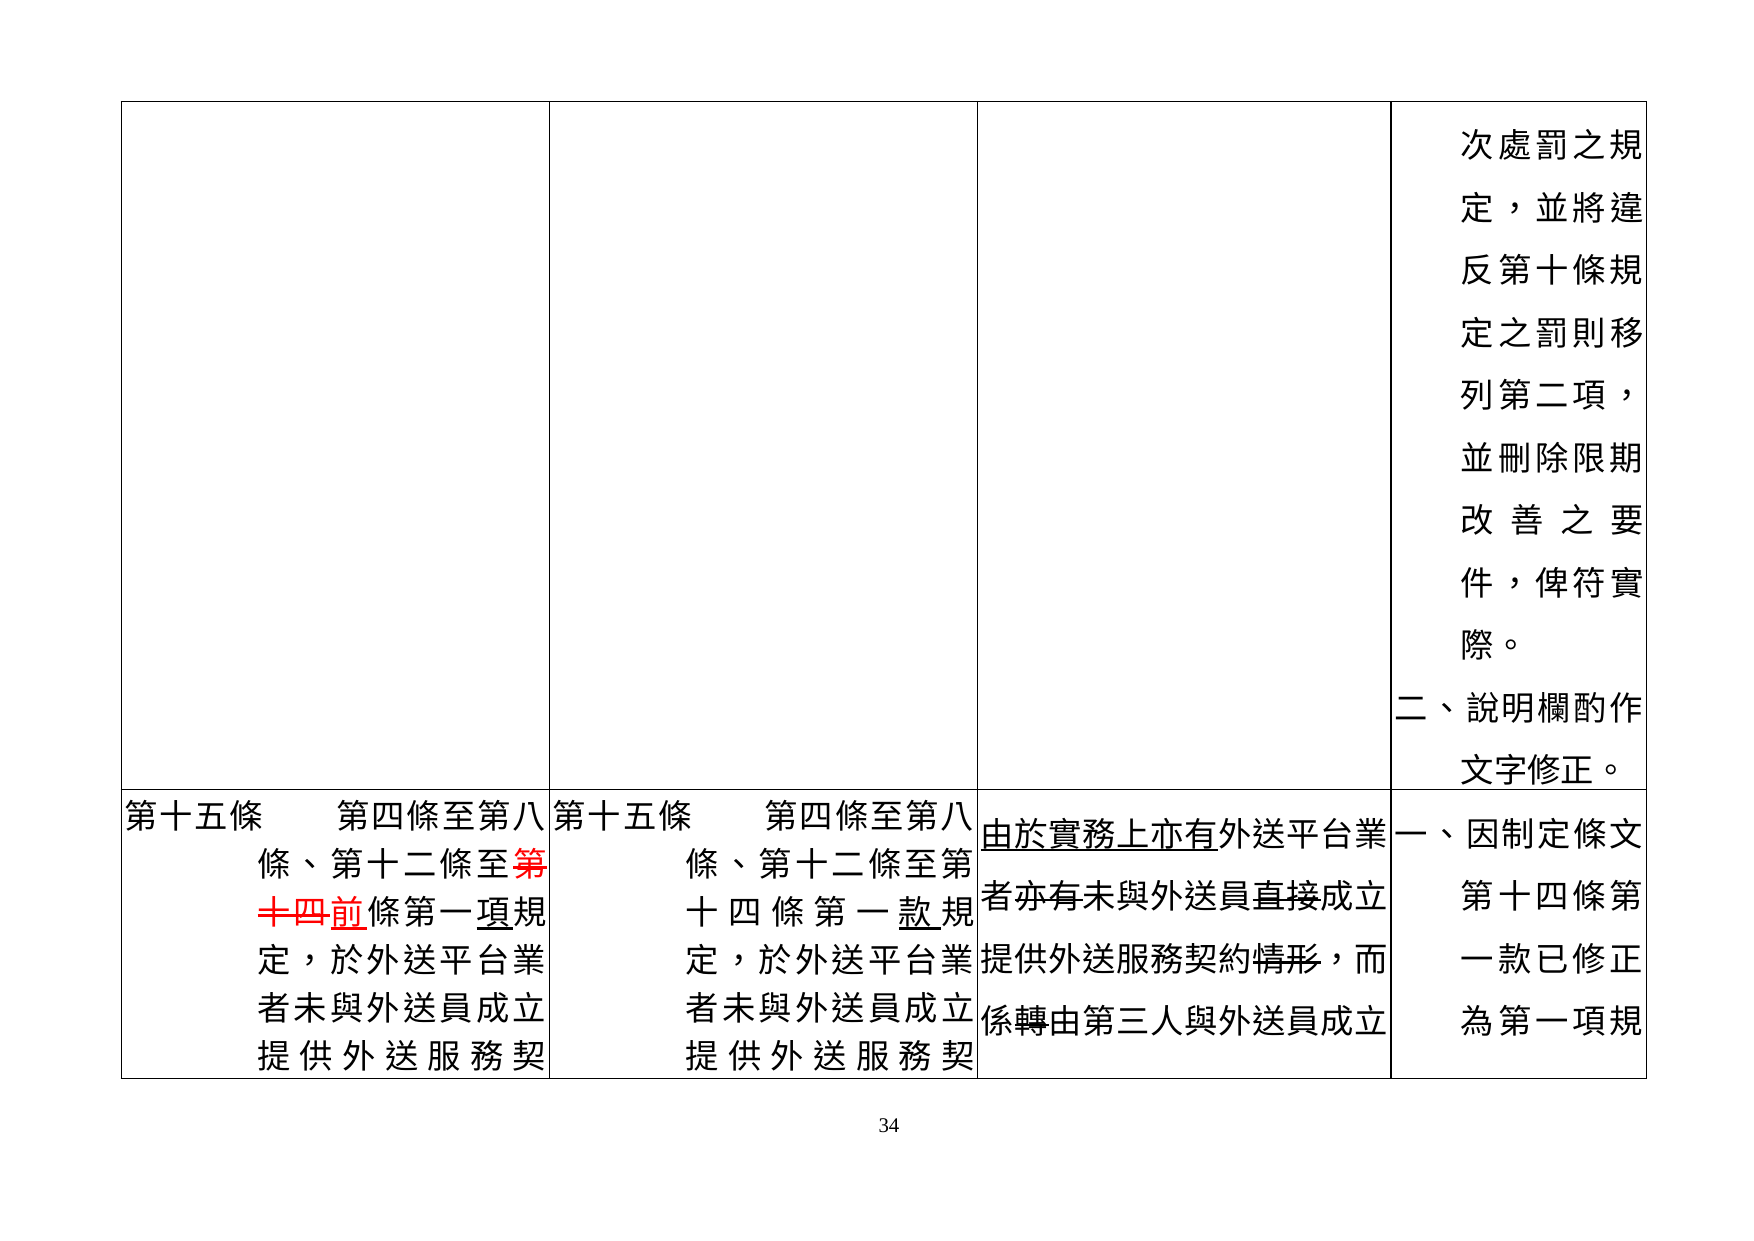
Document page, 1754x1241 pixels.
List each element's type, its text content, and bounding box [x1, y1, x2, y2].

table_cell 第十五條 第四條至第八條、第十二條至第十四前條第一項規定，於外送平台業者未與外送員成立提供外送服務契 [122, 790, 549, 1078]
table_cell 次處罰之規定，並將違反第十條規定之罰則移列第二項，並刪除限期改善之要件，俾符實際。 二、說明欄酌作文字修正。 [1392, 102, 1646, 789]
table_cell 由於實務上亦有外送平台業者亦有未與外送員直接成立提供外送服務契約情形，而係轉由第三人與外送員成立 [978, 790, 1390, 1078]
table_cell 一、因制定條文第十四條第一款已修正為第一項規 [1392, 790, 1646, 1078]
table_cell [550, 102, 977, 789]
table_cell [122, 102, 549, 789]
table_cell 第十五條 第四條至第八條、第十二條至第十四條第一款規定，於外送平台業者未與外送員成立提供外送服務契 [550, 790, 977, 1078]
table_cell [978, 102, 1390, 789]
